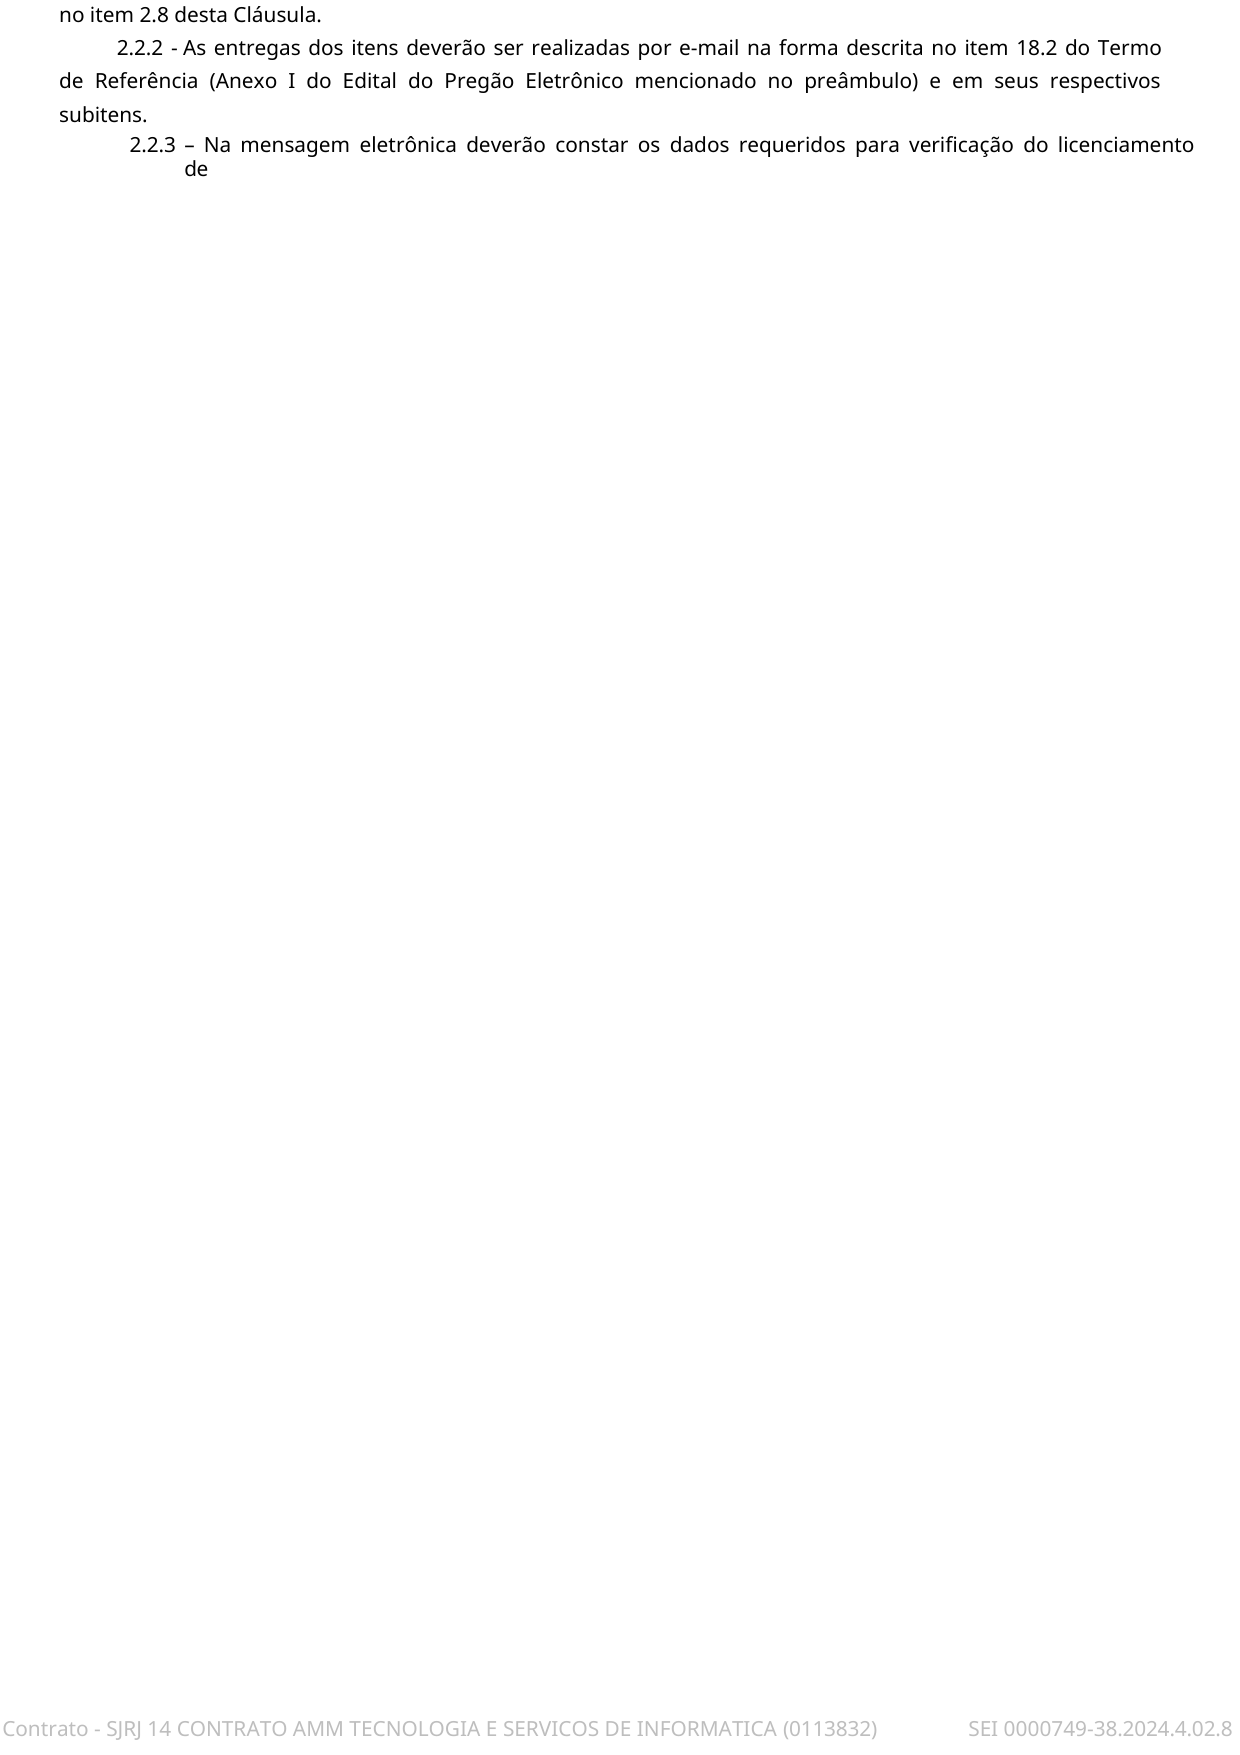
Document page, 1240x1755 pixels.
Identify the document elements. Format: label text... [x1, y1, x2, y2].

list - As entregas dos itens deverão ser realizadas por e-mail na forma descrita no item 18.2 do Termo de Referência (Anexo I do Edital do Pregão Eletrônico mencionado no preâmbulo) e em seus respectivos subitens. [59, 33, 1163, 128]
list no item 2.8 desta Cláusula. [59, 0, 1166, 28]
list – Na mensagem eletrônica deverão constar os dados requeridos para verificação do licenciamento de [129, 133, 1195, 181]
